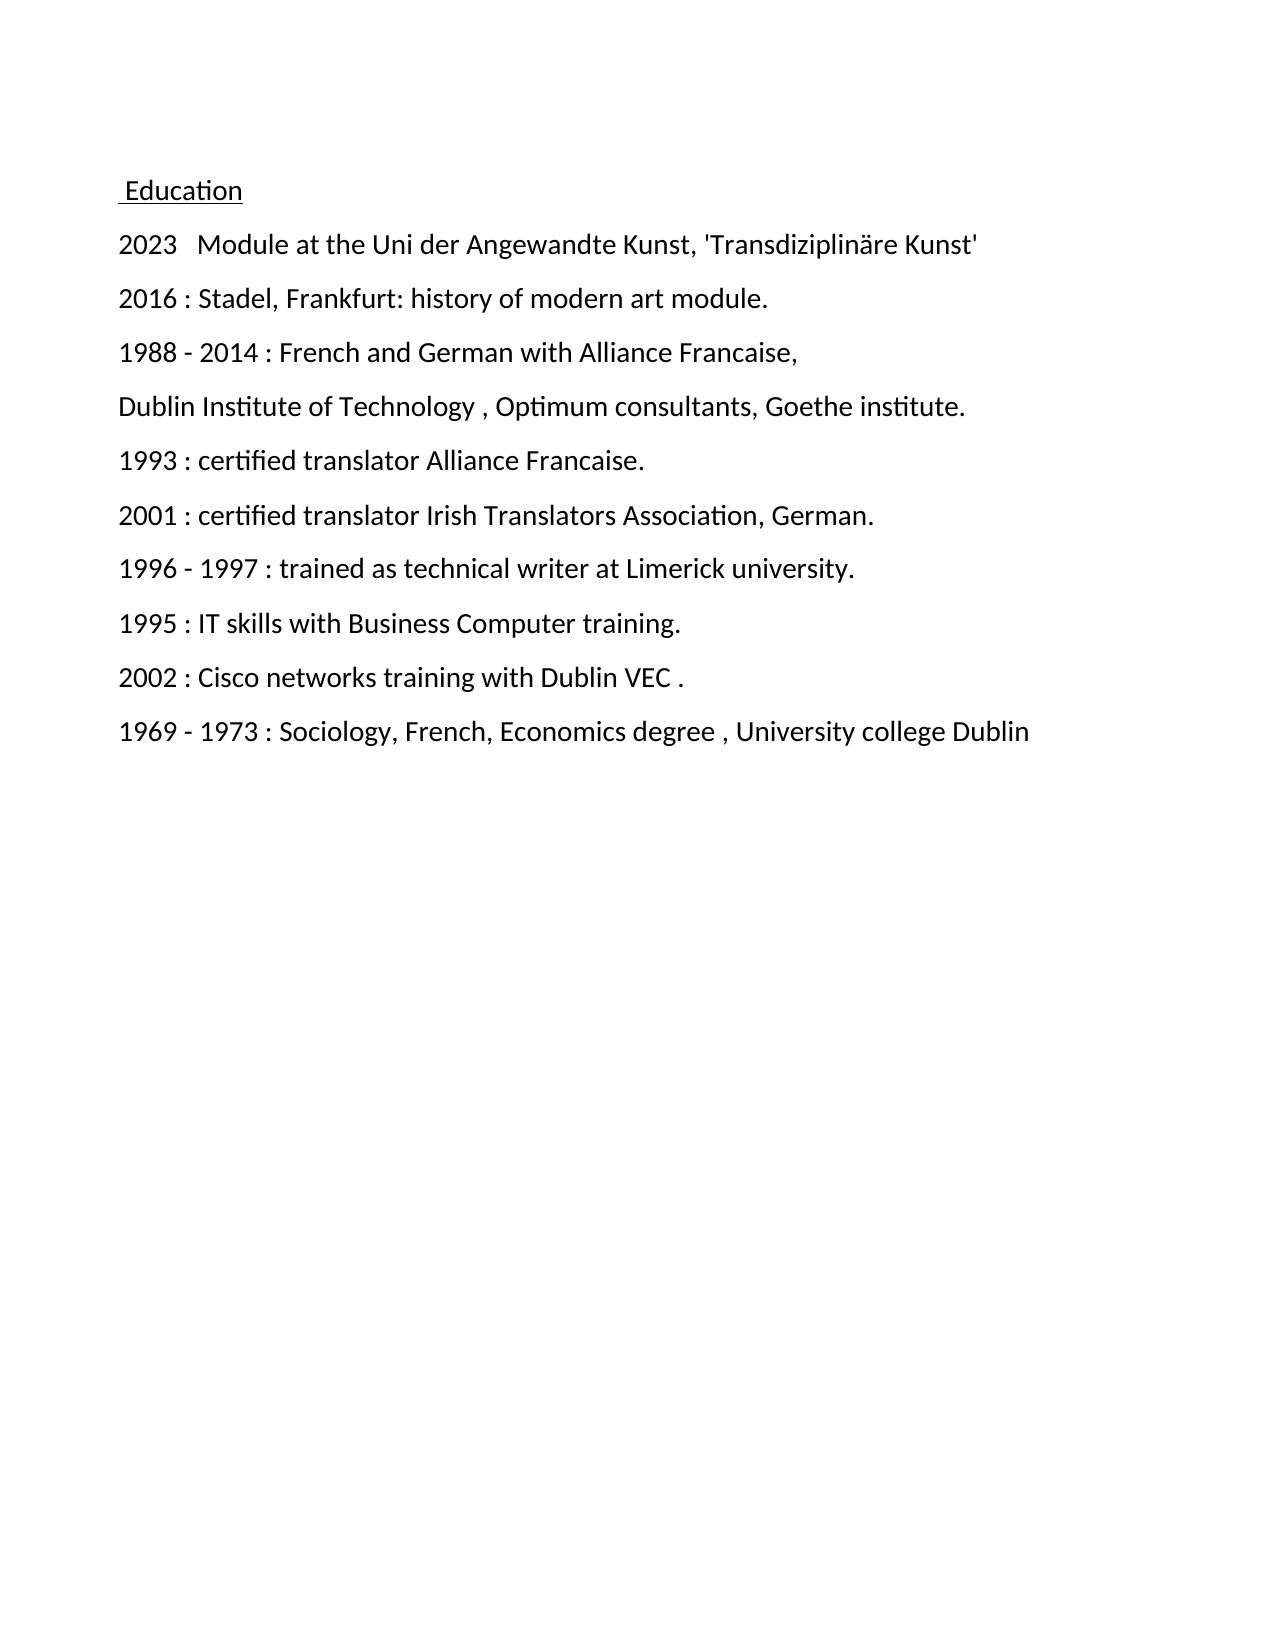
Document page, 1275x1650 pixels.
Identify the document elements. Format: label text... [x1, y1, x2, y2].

text 2002 : Cisco networks training with Dublin VEC . [118, 659, 1157, 694]
text 1995 : IT skills with Business Computer training. [118, 605, 1157, 640]
text 2023 Module at the Uni der Angewandte Kunst, 'Transdiziplinäre Kunst' [118, 226, 1157, 262]
text Education [118, 172, 1157, 208]
text 2001 : certified translator Irish Translators Association, German. [118, 497, 1157, 532]
text 1996 - 1997 : trained as technical writer at Limerick university. [118, 551, 1157, 586]
text 1993 : certified translator Alliance Francaise. [118, 442, 1157, 478]
text 1969 - 1973 : Sociology, French, Economics degree , University college Dublin [118, 713, 1157, 748]
text 2016 : Stadel, Frankfurt: history of modern art module. [118, 280, 1157, 316]
text 1988 - 2014 : French and German with Alliance Francaise, [118, 334, 1157, 370]
text Dublin Institute of Technology , Optimum consultants, Goethe institute. [118, 388, 1157, 424]
